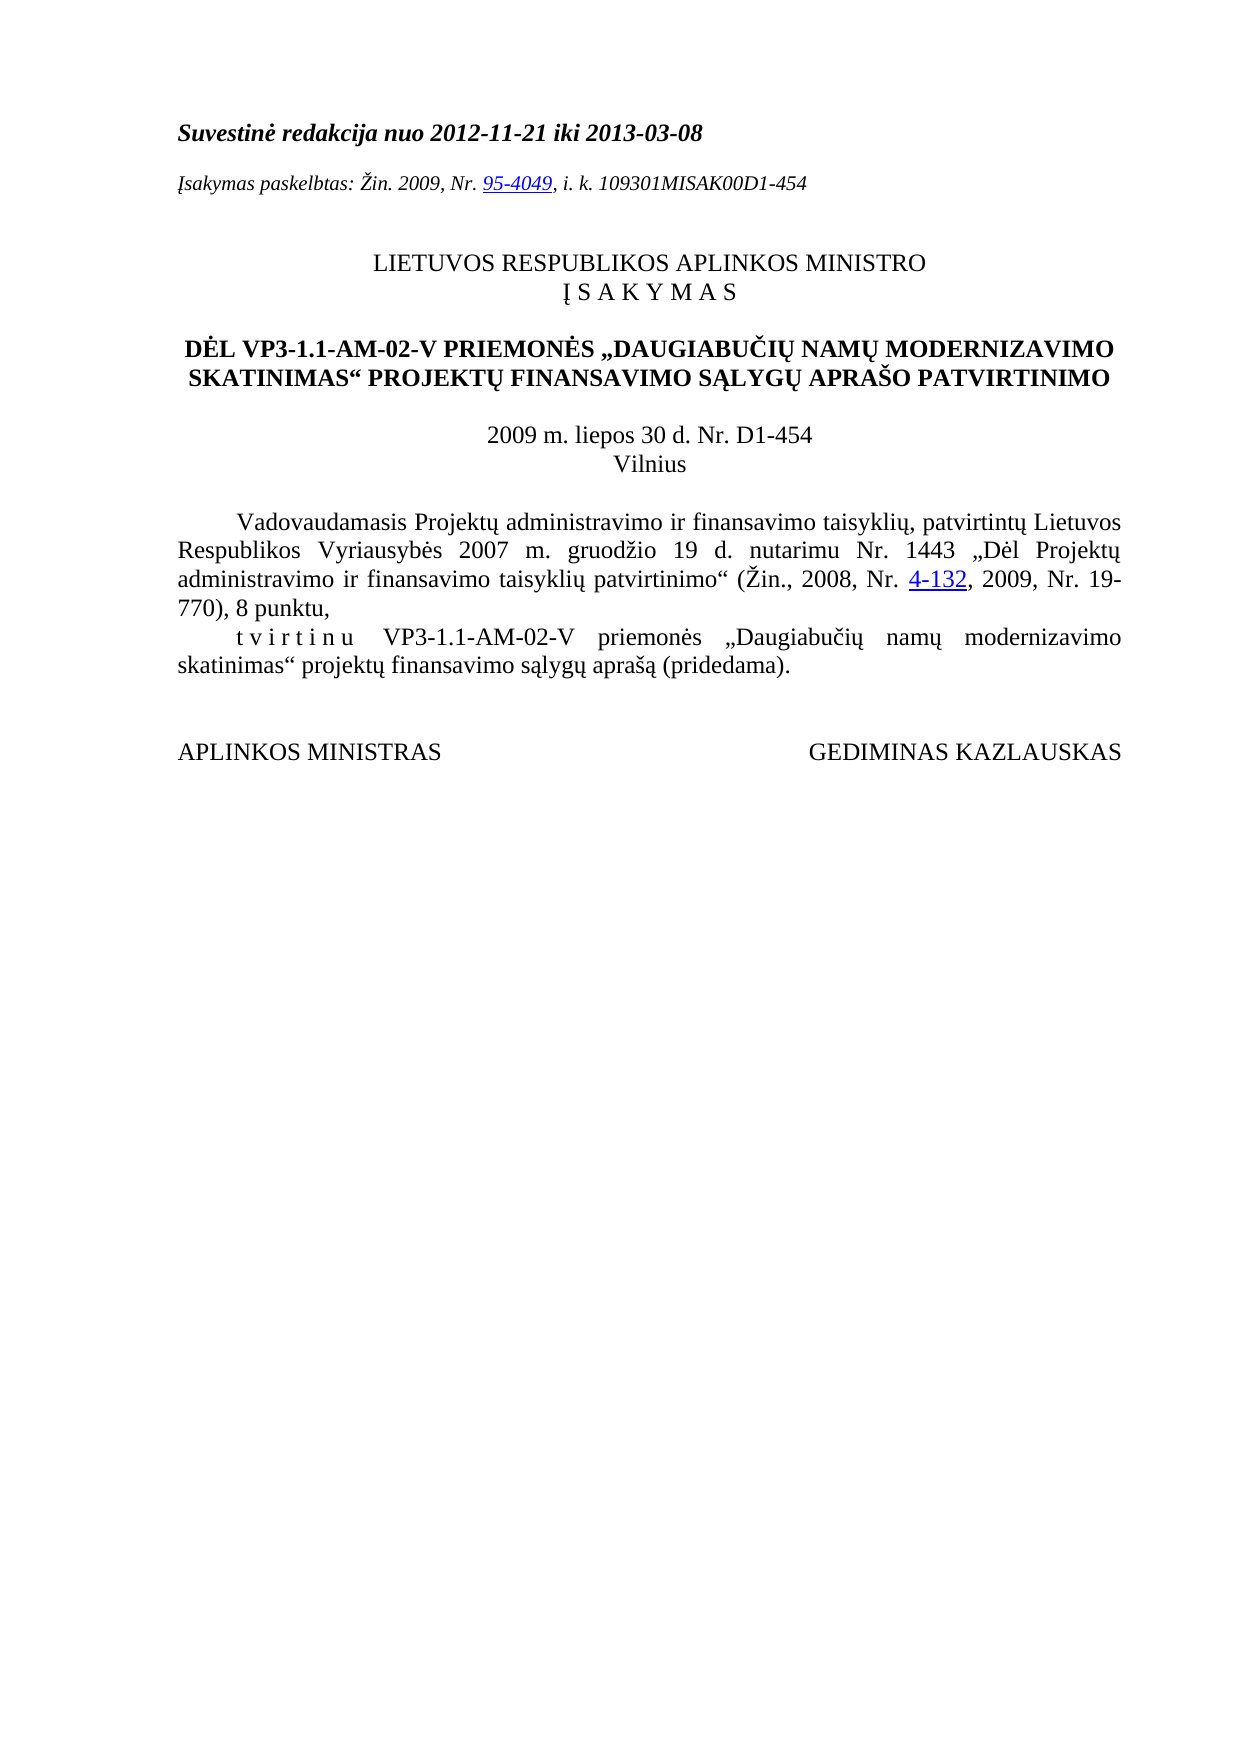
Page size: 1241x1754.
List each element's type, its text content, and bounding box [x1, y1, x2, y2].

text LIETUVOS RESPUBLIKOS APLINKOS MINISTRO [177, 248, 1122, 277]
text Vilnius [177, 449, 1122, 478]
text DĖL VP3-1.1-AM-02-V PRIEMONĖS „DAUGIABUČIŲ NAMŲ MODERNIZAVIMO SKATINIMAS“ PROJEKTŲ FINANSAVIMO SĄLYGŲ APRAŠO PATVIRTINIMO [177, 334, 1122, 392]
text Vadovaudamasis Projektų administravimo ir finansavimo taisyklių, patvirtintų Lietuvos Respublikos Vyriausybės 2007 m. gruodžio 19 d. nutarimu Nr. 1443 „Dėl Projektų administravimo ir finansavimo taisyklių patvirtinimo“ (Žin., 2008, Nr. 4-132, 2009, Nr. 19-770), 8 punktu, [177, 507, 1122, 622]
text tvirtinu VP3-1.1-AM-02-V priemonės „Daugiabučių namų modernizavimo skatinimas“ projektų finansavimo sąlygų aprašą (pridedama). [177, 622, 1122, 679]
text Suvestinė redakcija nuo 2012-11-21 iki 2013-03-08 [177, 118, 1122, 147]
text Aplinkos ministras Gediminas Kazlauskas [177, 737, 1122, 765]
text Įsakymas paskelbtas: Žin. 2009, Nr. 95-4049, i. k. 109301MISAK00D1-454 [177, 171, 1122, 195]
text ĮSAKYMAS [177, 277, 1122, 305]
text 2009 m. liepos 30 d. Nr. D1-454 [177, 420, 1122, 449]
